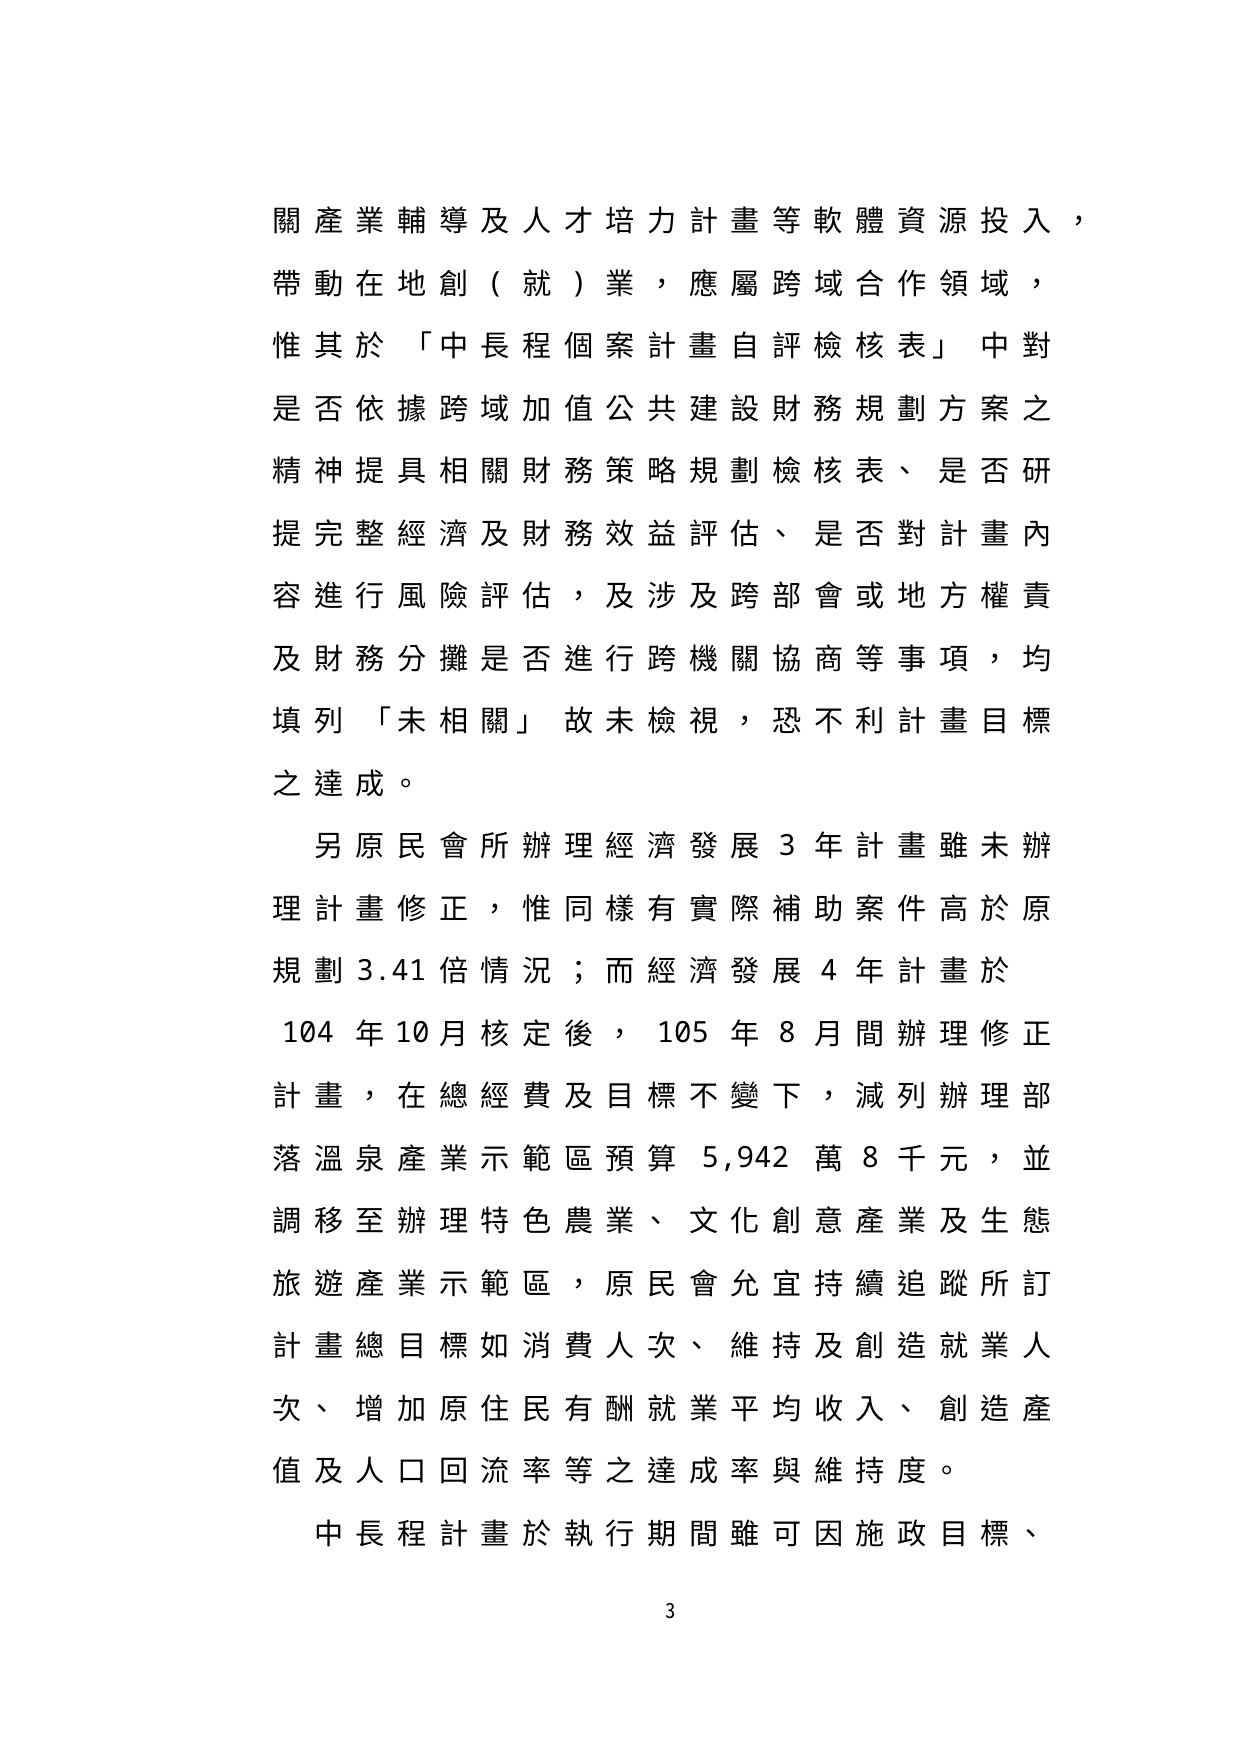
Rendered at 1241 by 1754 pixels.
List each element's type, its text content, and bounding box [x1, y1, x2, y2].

text 另原民會所辦理經濟發展3年計畫雖未辦理計畫修正，惟同樣有實際補助案件高於原規劃3.41倍情況；而經濟發展4年計畫於104年10月核定後，105年8月間辦理修正計畫，在總經費及目標不變下，減列辦理部落溫泉產業示範區預算5,942萬8千元，並調移至辦理特色農業、文化創意產業及生態旅遊產業示範區，原民會允宜持續追蹤所訂計畫總目標如消費人次、維持及創造就業人次、增加原住民有酬就業平均收入、創造產值及人口回流率等之達成率與維持度。 [242, 802, 1058, 1490]
text 中長程計畫於執行期間雖可因施政目標、 [242, 1490, 1058, 1552]
text 客委會所辦客家文化生活環境營造計畫第一期(97至102年度)雖執行期間未辦理修正計畫，然其原規劃6年編列36.743億元補助293案，實際執行結果耗資31.11億元補助732案，與原計畫差異甚大；而第二期計畫(103至108年度)於102年5月間首次核定後，於106年3月間配合新政府客家政策修正部分文字內容及分年經費表，嗣後為配合將前瞻基礎建設計畫中之客家浪漫台三線計畫納入，爰於同年5月再次報請修正本計畫，將計畫期程與總額由原核定103至108年度及35.73億元，延長1年至109年度，計畫總額調增至60億元(增加經費24.27億元)，其中20億元由特別預算支應，擬增加桃園市、新竹縣、苗栗縣及臺中市等4縣市臺三線相關環境整備計畫，藉由硬體工程建設，恢復客庄環境歷史文化特色，並配合相關產業輔導及人才培力計畫等軟體資源投入，帶動在地創(就)業，應屬跨域合作領域，惟其於「中長程個案計畫自評檢核表」中對是否依據跨域加值公共建設財務規劃方案之精神提具相關財務策略規劃檢核表、是否研提完整經濟及財務效益評估、是否對計畫內容進行風險評估，及涉及跨部會或地方權責及財務分攤是否進行跨機關協商等事項，均填列「未相關」故未檢視，恐不利計畫目標之達成。 [242, 177, 1058, 802]
